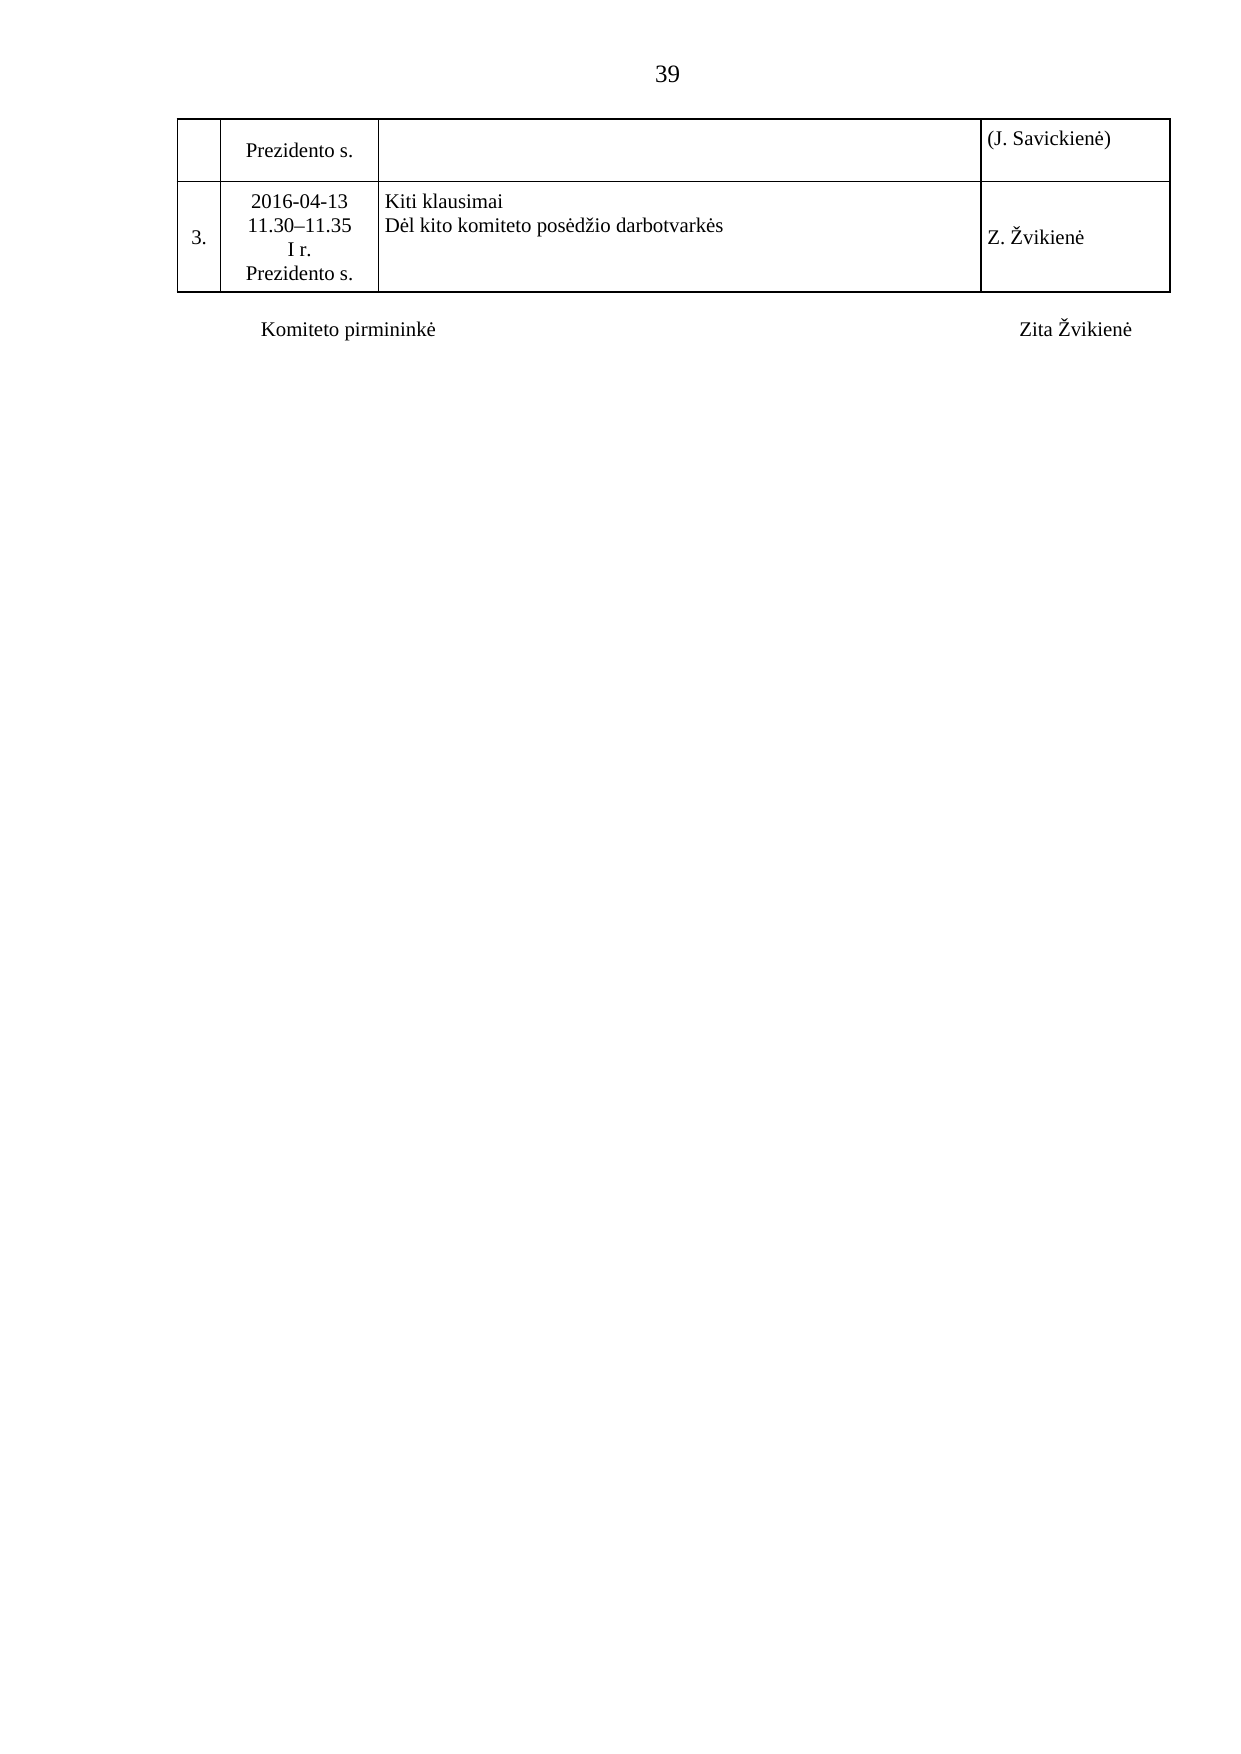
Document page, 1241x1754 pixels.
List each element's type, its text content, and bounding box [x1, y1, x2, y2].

table_cell 3. [178, 182, 220, 291]
table_cell Z. Žvikienė [982, 182, 1169, 291]
table_cell [178, 120, 220, 181]
table_cell Kiti klausimai Dėl kito komiteto posėdžio darbotvarkės [379, 182, 980, 291]
table_cell Prezidento s. [221, 120, 378, 181]
table_cell 2016-04-13 11.30–11.35 I r. Prezidento s. [221, 182, 378, 291]
table_cell [379, 120, 980, 181]
text Komiteto pirmininkė Zita Žvikienė [177, 293, 1157, 341]
table_cell (J. Savickienė) [982, 120, 1169, 181]
